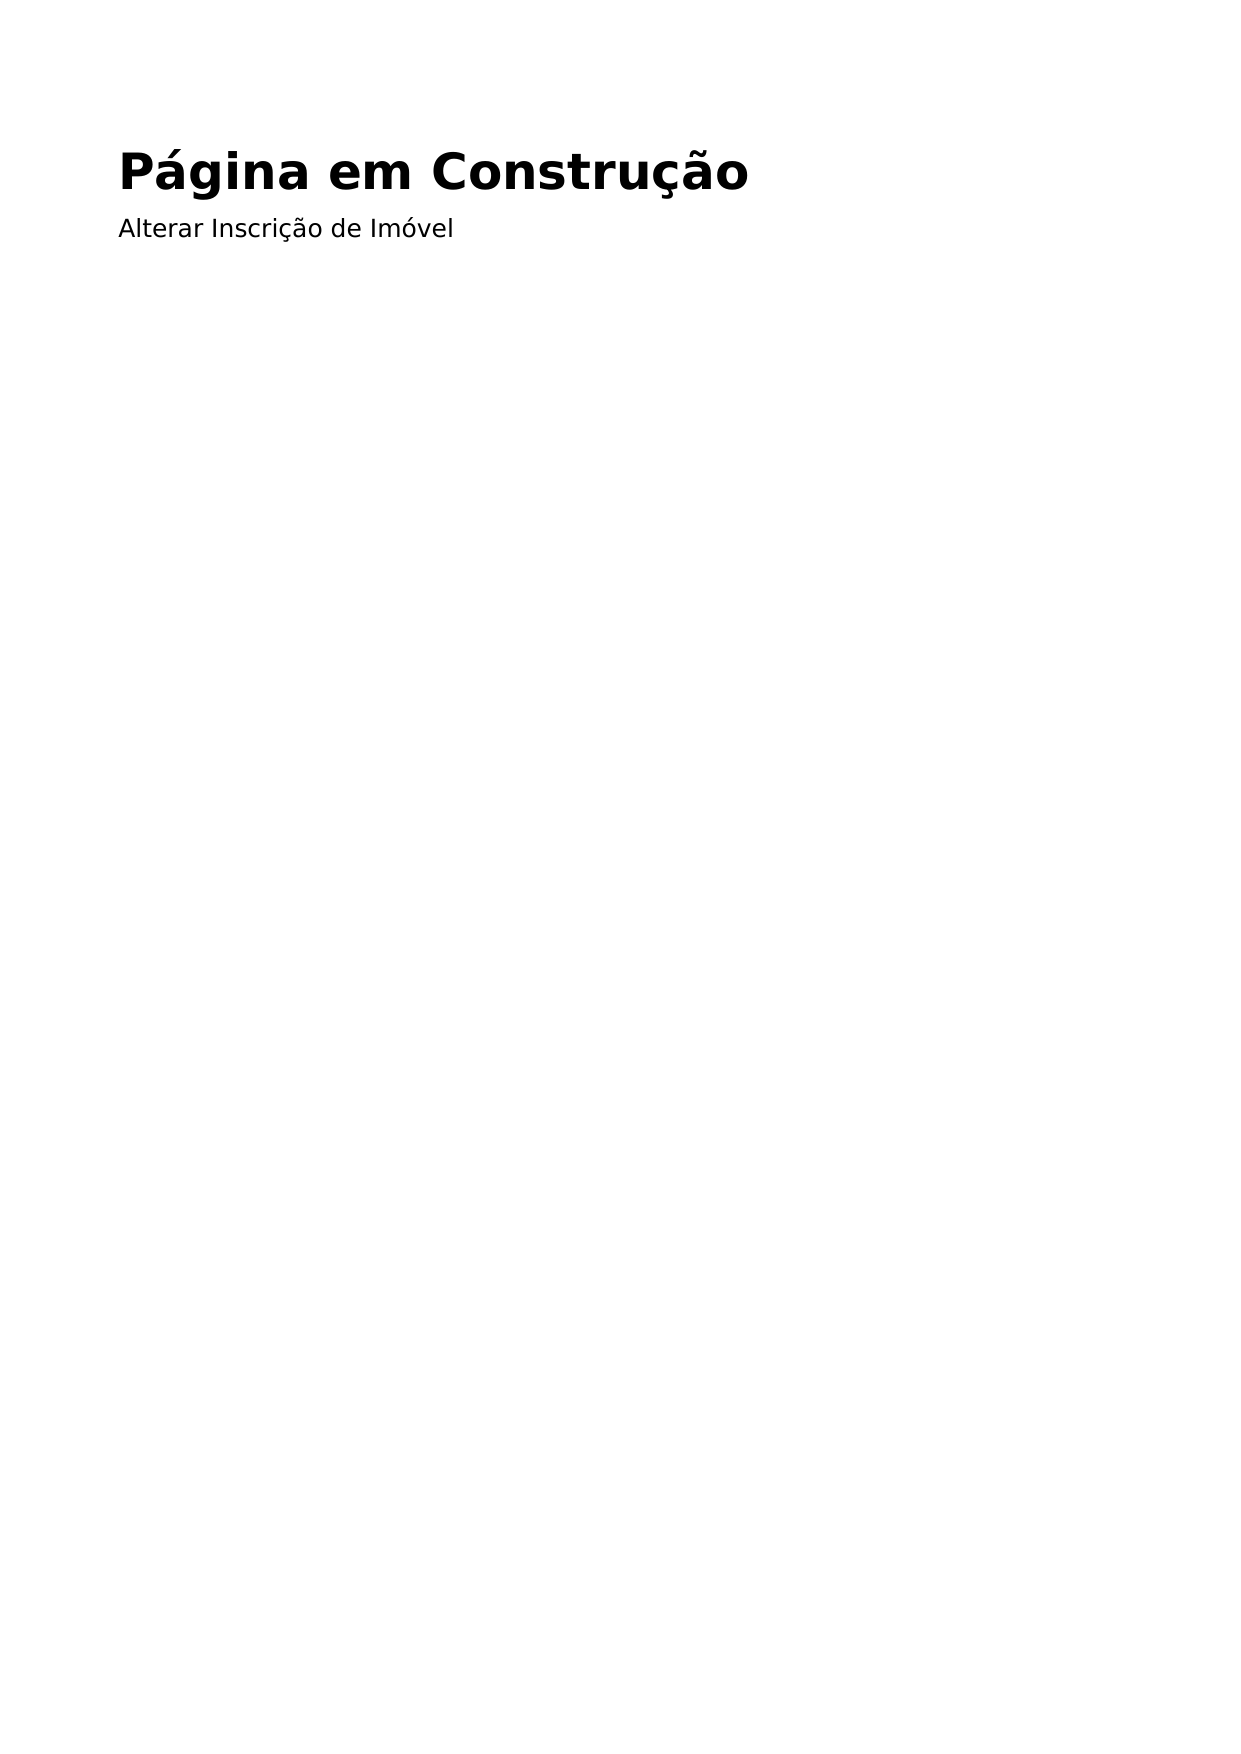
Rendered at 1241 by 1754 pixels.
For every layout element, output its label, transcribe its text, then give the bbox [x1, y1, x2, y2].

text Alterar Inscrição de Imóvel [118, 214, 1122, 243]
subtitle Página em Construção [118, 143, 1122, 201]
